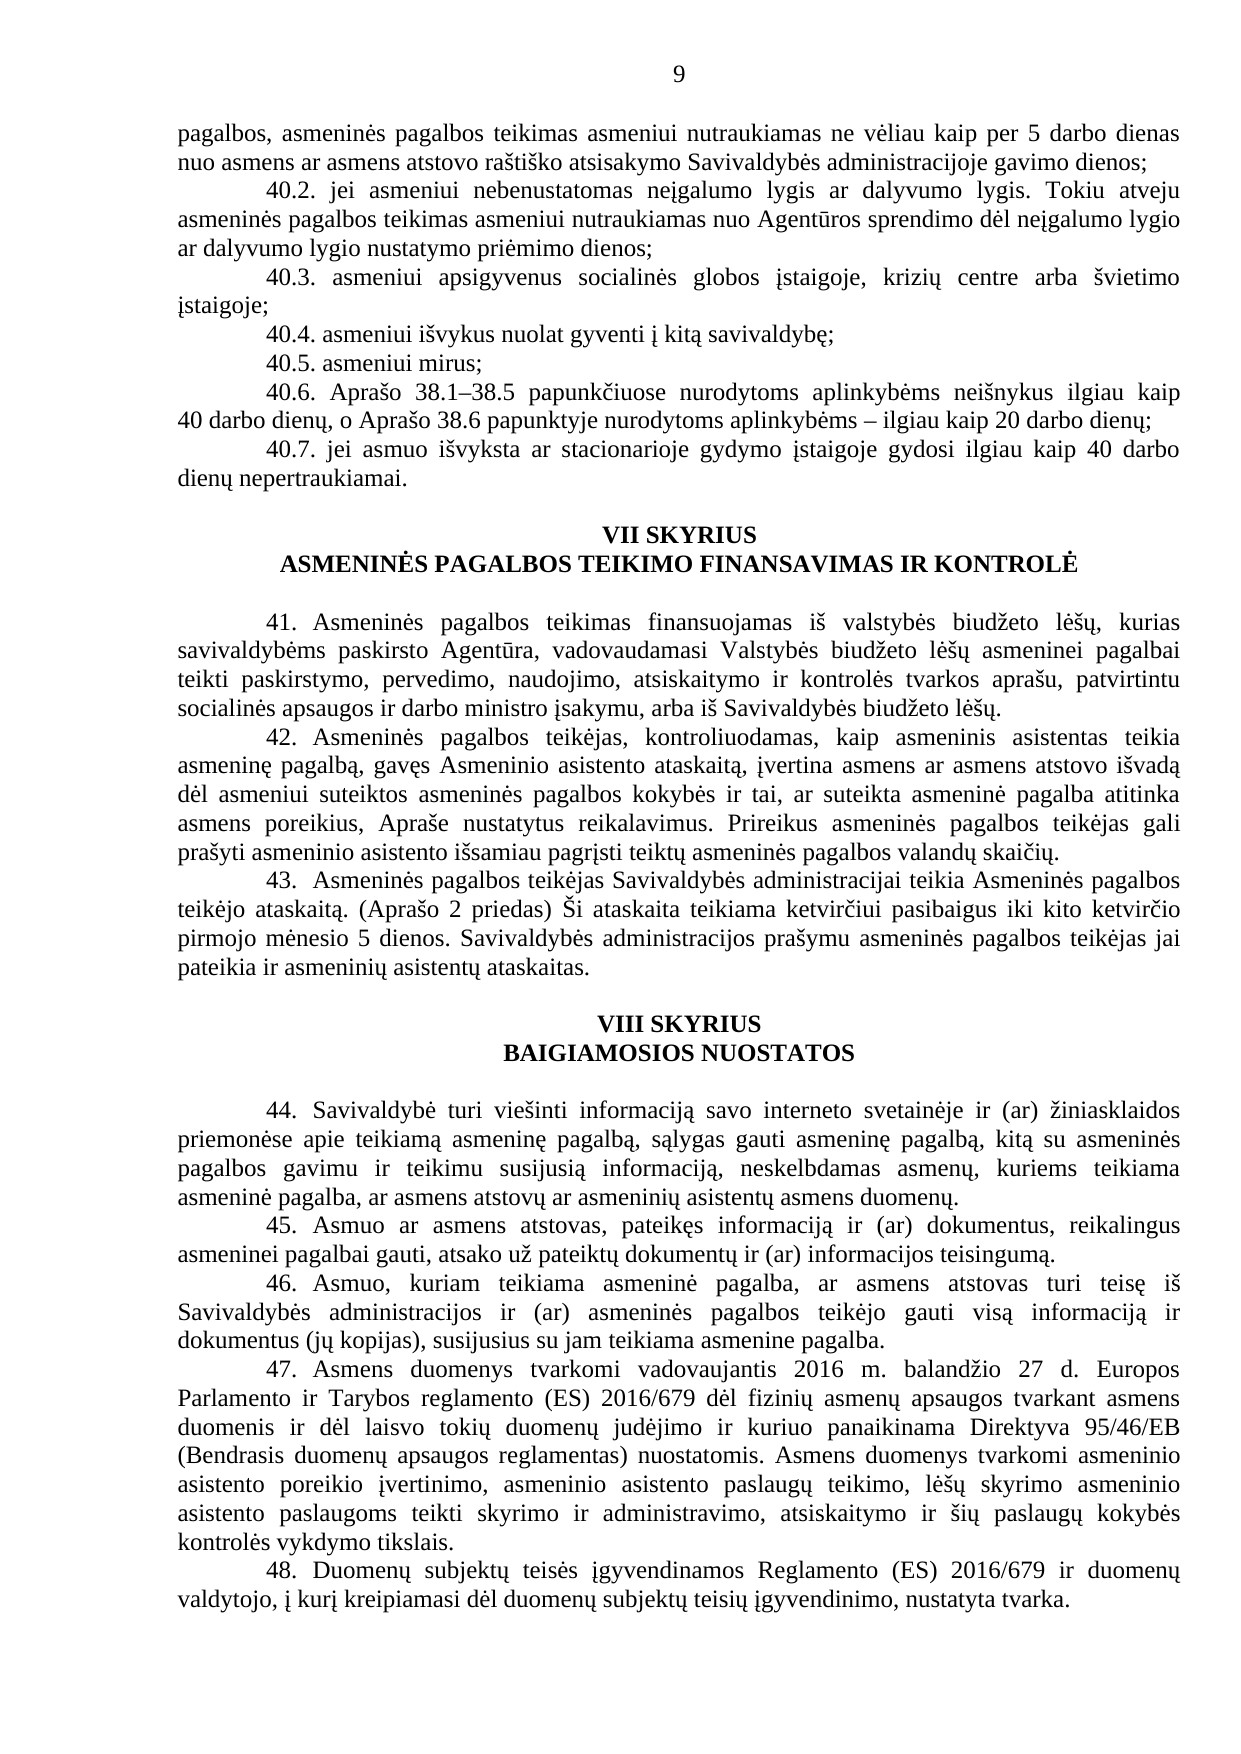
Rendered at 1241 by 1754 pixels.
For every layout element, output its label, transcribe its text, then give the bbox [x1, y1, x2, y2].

text 48. Duomenų subjektų teisės įgyvendinamos Reglamento (ES) 2016/679 ir duomenų valdytojo, į kurį kreipiamasi dėl duomenų subjektų teisių įgyvendinimo, nustatyta tvarka. [177, 1556, 1181, 1613]
text 45. Asmuo ar asmens atstovas, pateikęs informaciją ir (ar) dokumentus, reikalingus asmeninei pagalbai gauti, atsako už pateiktų dokumentų ir (ar) informacijos teisingumą. [177, 1211, 1181, 1268]
text 41. Asmeninės pagalbos teikimas finansuojamas iš valstybės biudžeto lėšų, kurias savivaldybėms paskirsto Agentūra, vadovaudamasi Valstybės biudžeto lėšų asmeninei pagalbai teikti paskirstymo, pervedimo, naudojimo, atsiskaitymo ir kontrolės tvarkos aprašu, patvirtintu socialinės apsaugos ir darbo ministro įsakymu, arba iš Savivaldybės biudžeto lėšų. [177, 607, 1181, 722]
text BAIGIAMOSIOS NUOSTATOS [177, 1038, 1181, 1067]
text 44. Savivaldybė turi viešinti informaciją savo interneto svetainėje ir (ar) žiniasklaidos priemonėse apie teikiamą asmeninę pagalbą, sąlygas gauti asmeninę pagalbą, kitą su asmeninės pagalbos gavimu ir teikimu susijusią informaciją, neskelbdamas asmenų, kuriems teikiama asmeninė pagalba, ar asmens atstovų ar asmeninių asistentų asmens duomenų. [177, 1096, 1181, 1211]
text VII SKYRIUS [177, 521, 1181, 549]
text 40.4. asmeniui išvykus nuolat gyventi į kitą savivaldybę; [177, 319, 1181, 348]
text 40.2. jei asmeniui nebenustatomas neįgalumo lygis ar dalyvumo lygis. Tokiu atveju asmeninės pagalbos teikimas asmeniui nutraukiamas nuo Agentūros sprendimo dėl neįgalumo lygio ar dalyvumo lygio nustatymo priėmimo dienos; [177, 176, 1181, 262]
text 42. Asmeninės pagalbos teikėjas, kontroliuodamas, kaip asmeninis asistentas teikia asmeninę pagalbą, gavęs Asmeninio asistento ataskaitą, įvertina asmens ar asmens atstovo išvadą dėl asmeniui suteiktos asmeninės pagalbos kokybės ir tai, ar suteikta asmeninė pagalba atitinka asmens poreikius, Apraše nustatytus reikalavimus. Prireikus asmeninės pagalbos teikėjas gali prašyti asmeninio asistento išsamiau pagrįsti teiktų asmeninės pagalbos valandų skaičių. [177, 722, 1181, 866]
text 40.7. jei asmuo išvyksta ar stacionarioje gydymo įstaigoje gydosi ilgiau kaip 40 darbo dienų nepertraukiamai. [177, 434, 1181, 492]
text 40.6. Aprašo 38.1–38.5 papunkčiuose nurodytoms aplinkybėms neišnykus ilgiau kaip 40 darbo dienų, o Aprašo 38.6 papunktyje nurodytoms aplinkybėms – ilgiau kaip 20 darbo dienų; [177, 377, 1181, 434]
text 40.5. asmeniui mirus; [177, 348, 1181, 377]
text ASMENINĖS PAGALBOS TEIKIMO FINANSAVIMAS IR KONTROLĖ [177, 549, 1181, 578]
text 40.3. asmeniui apsigyvenus socialinės globos įstaigoje, krizių centre arba švietimo įstaigoje; [177, 262, 1181, 319]
text VIII SKYRIUS [177, 1009, 1181, 1038]
text 47. Asmens duomenys tvarkomi vadovaujantis 2016 m. balandžio 27 d. Europos Parlamento ir Tarybos reglamento (ES) 2016/679 dėl fizinių asmenų apsaugos tvarkant asmens duomenis ir dėl laisvo tokių duomenų judėjimo ir kuriuo panaikinama Direktyva 95/46/EB (Bendrasis duomenų apsaugos reglamentas) nuostatomis. Asmens duomenys tvarkomi asmeninio asistento poreikio įvertinimo, asmeninio asistento paslaugų teikimo, lėšų skyrimo asmeninio asistento paslaugoms teikti skyrimo ir administravimo, atsiskaitymo ir šių paslaugų kokybės kontrolės vykdymo tikslais. [177, 1354, 1181, 1556]
text 43. Asmeninės pagalbos teikėjas Savivaldybės administracijai teikia Asmeninės pagalbos teikėjo ataskaitą. (Aprašo 2 priedas) Ši ataskaita teikiama ketvirčiui pasibaigus iki kito ketvirčio pirmojo mėnesio 5 dienos. Savivaldybės administracijos prašymu asmeninės pagalbos teikėjas jai pateikia ir asmeninių asistentų ataskaitas. [177, 866, 1181, 981]
text 46. Asmuo, kuriam teikiama asmeninė pagalba, ar asmens atstovas turi teisę iš Savivaldybės administracijos ir (ar) asmeninės pagalbos teikėjo gauti visą informaciją ir dokumentus (jų kopijas), susijusius su jam teikiama asmenine pagalba. [177, 1268, 1181, 1354]
text pagalbos, asmeninės pagalbos teikimas asmeniui nutraukiamas ne vėliau kaip per 5 darbo dienas nuo asmens ar asmens atstovo raštiško atsisakymo Savivaldybės administracijoje gavimo dienos; [177, 118, 1181, 176]
